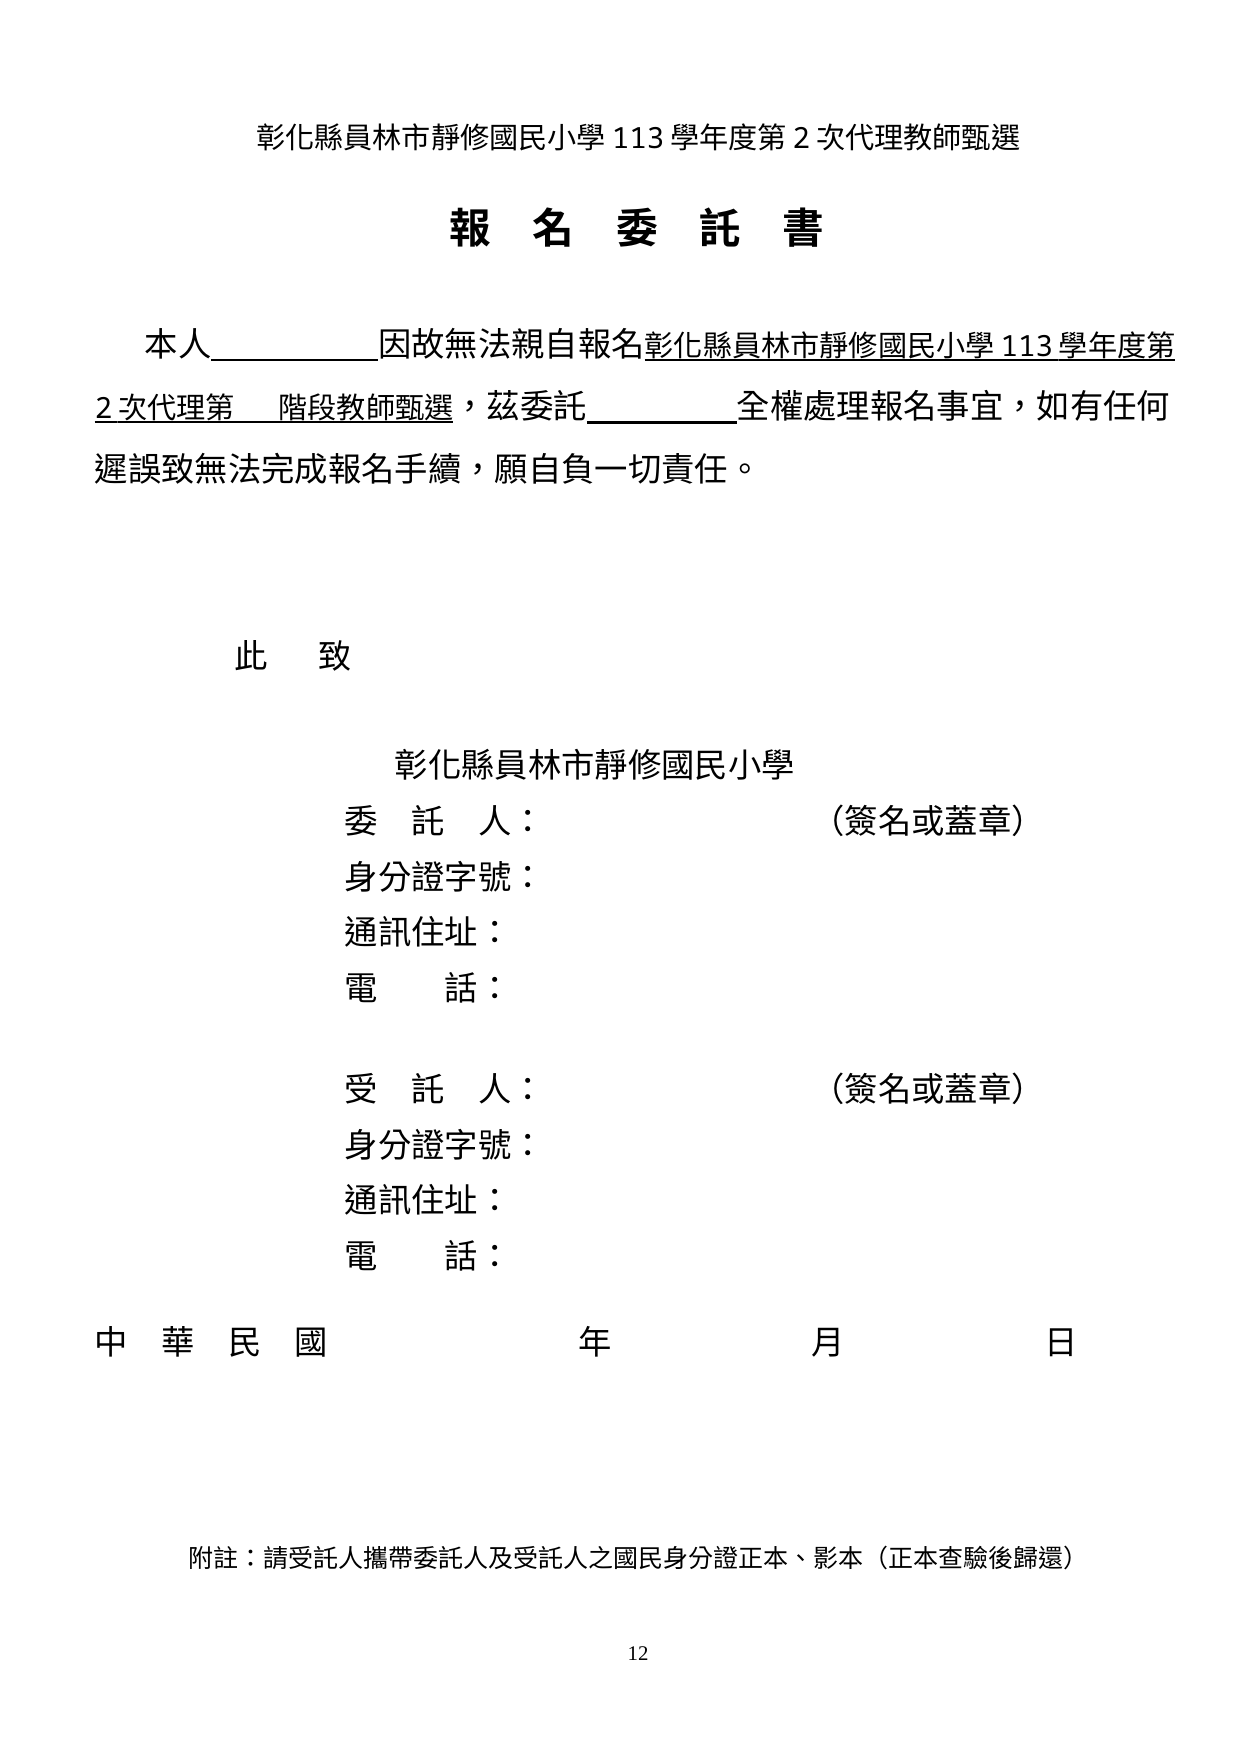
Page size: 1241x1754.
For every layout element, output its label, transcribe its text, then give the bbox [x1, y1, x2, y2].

text 此 致 [94, 630, 1181, 678]
text 身分證字號： [344, 1118, 1181, 1167]
text 彰化縣員林市靜修國民小學113學年度第2次代理教師甄選 [94, 115, 1181, 157]
text 電 話： [344, 1230, 1181, 1278]
text 身分證字號： [344, 850, 1181, 899]
text 附註：請受託人攜帶委託人及受託人之國民身分證正本、影本（正本查驗後歸還） [94, 1537, 1181, 1574]
text 本人 因故無法親自報名彰化縣員林市靜修國民小學113學年度第2次代理第 階段教師甄選，茲委託 全權處理報名事宜，如有任何遲誤致無法完成報名手續，願自負一切責任。 [94, 300, 1181, 488]
text 中 華 民 國 年 月 日 [94, 1316, 1181, 1364]
text 電 話： [344, 962, 1181, 1010]
text 彰化縣員林市靜修國民小學 [94, 739, 1181, 787]
text 受 託 人： （簽名或蓋章） [344, 1063, 1181, 1111]
text 通訊住址： [344, 906, 1181, 954]
text 通訊住址： [344, 1174, 1181, 1222]
text 委 託 人： （簽名或蓋章） [344, 795, 1181, 843]
text 報 名 委 託 書 [94, 195, 1181, 255]
